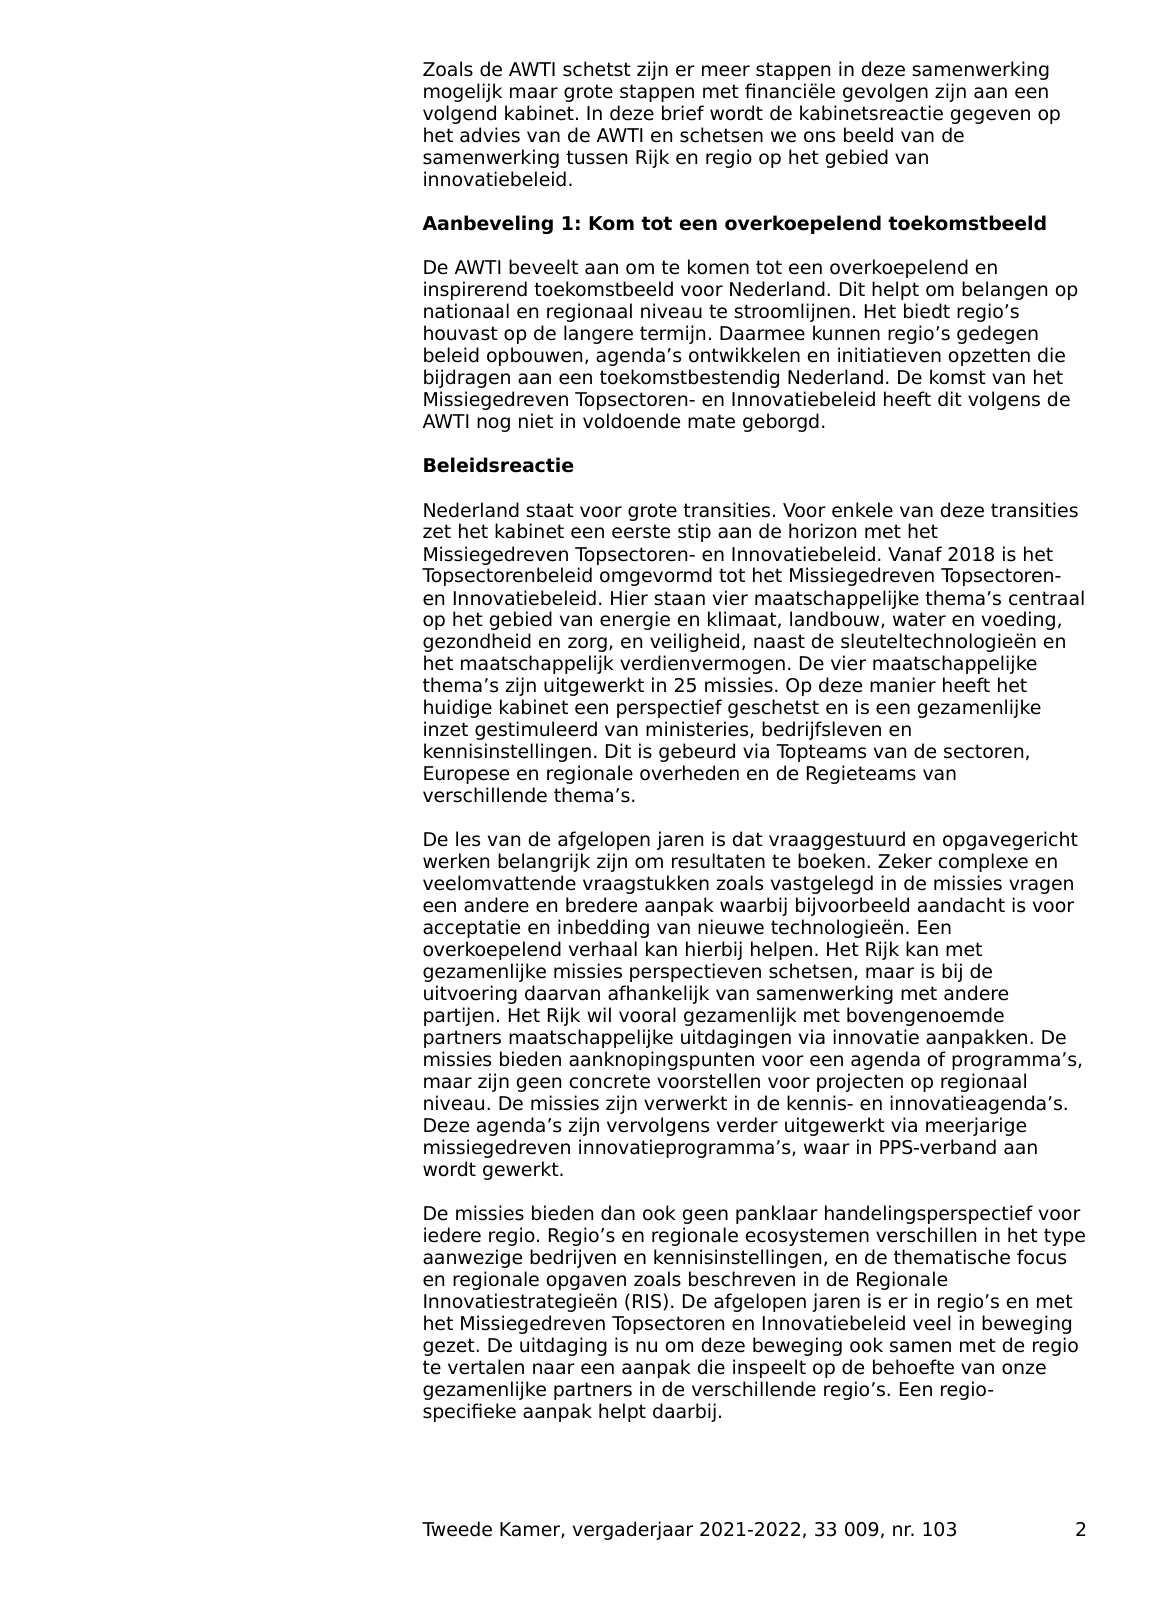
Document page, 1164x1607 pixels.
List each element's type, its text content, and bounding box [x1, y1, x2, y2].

text De AWTI beveelt aan om te komen tot een overkoepelend en inspirerend toekomstbeeld voor Nederland. Dit helpt om belangen op nationaal en regionaal niveau te stroomlijnen. Het biedt regio’s houvast op de langere termijn. Daarmee kunnen regio’s gedegen beleid opbouwen, agenda’s ontwikkelen en initiatieven opzetten die bijdragen aan een toekomstbestendig Nederland. De komst van het Missiegedreven Topsectoren- en Innovatiebeleid heeft dit volgens de AWTI nog niet in voldoende mate geborgd. [422, 257, 1087, 433]
text De les van de afgelopen jaren is dat vraaggestuurd en opgavegericht werken belangrijk zijn om resultaten te boeken. Zeker complexe en veelomvattende vraagstukken zoals vastgelegd in de missies vragen een andere en bredere aanpak waarbij bijvoorbeeld aandacht is voor acceptatie en inbedding van nieuwe technologieën. Een overkoepelend verhaal kan hierbij helpen. Het Rijk kan met gezamenlijke missies perspectieven schetsen, maar is bij de uitvoering daarvan afhankelijk van samenwerking met andere partijen. Het Rijk wil vooral gezamenlijk met bovengenoemde partners maatschappelijke uitdagingen via innovatie aanpakken. De missies bieden aanknopingspunten voor een agenda of programma’s, maar zijn geen concrete voorstellen voor projecten op regionaal niveau. De missies zijn verwerkt in de kennis- en innovatieagenda’s. Deze agenda’s zijn vervolgens verder uitgewerkt via meerjarige missiegedreven innovatieprogramma’s, waar in PPS-verband aan wordt gewerkt. [422, 829, 1087, 1181]
text Nederland staat voor grote transities. Voor enkele van deze transities zet het kabinet een eerste stip aan de horizon met het Missiegedreven Topsectoren- en Innovatiebeleid. Vanaf 2018 is het Topsectorenbeleid omgevormd tot het Missiegedreven Topsectoren- en Innovatiebeleid. Hier staan vier maatschappelijke thema’s centraal op het gebied van energie en klimaat, landbouw, water en voeding, gezondheid en zorg, en veiligheid, naast de sleuteltechnologieën en het maatschappelijk verdienvermogen. De vier maatschappelijke thema’s zijn uitgewerkt in 25 missies. Op deze manier heeft het huidige kabinet een perspectief geschetst en is een gezamenlijke inzet gestimuleerd van ministeries, bedrijfsleven en kennisinstellingen. Dit is gebeurd via Topteams van de sectoren, Europese en regionale overheden en de Regieteams van verschillende thema’s. [422, 499, 1087, 807]
text Zoals de AWTI schetst zijn er meer stappen in deze samenwerking mogelijk maar grote stappen met financiële gevolgen zijn aan een volgend kabinet. In deze brief wordt de kabinetsreactie gegeven op het advies van de AWTI en schetsen we ons beeld van de samenwerking tussen Rijk en regio op het gebied van innovatiebeleid. [422, 59, 1087, 191]
subtitle Aanbeveling 1: Kom tot een overkoepelend toekomstbeeld [422, 213, 1087, 235]
subtitle Beleidsreactie [422, 455, 1087, 477]
text De missies bieden dan ook geen panklaar handelingsperspectief voor iedere regio. Regio’s en regionale ecosystemen verschillen in het type aanwezige bedrijven en kennisinstellingen, en de thematische focus en regionale opgaven zoals beschreven in de Regionale Innovatiestrategieën (RIS). De afgelopen jaren is er in regio’s en met het Missiegedreven Topsectoren en Innovatiebeleid veel in beweging gezet. De uitdaging is nu om deze beweging ook samen met de regio te vertalen naar een aanpak die inspeelt op de behoefte van onze gezamenlijke partners in de verschillende regio’s. Een regio-specifieke aanpak helpt daarbij. [422, 1203, 1087, 1423]
